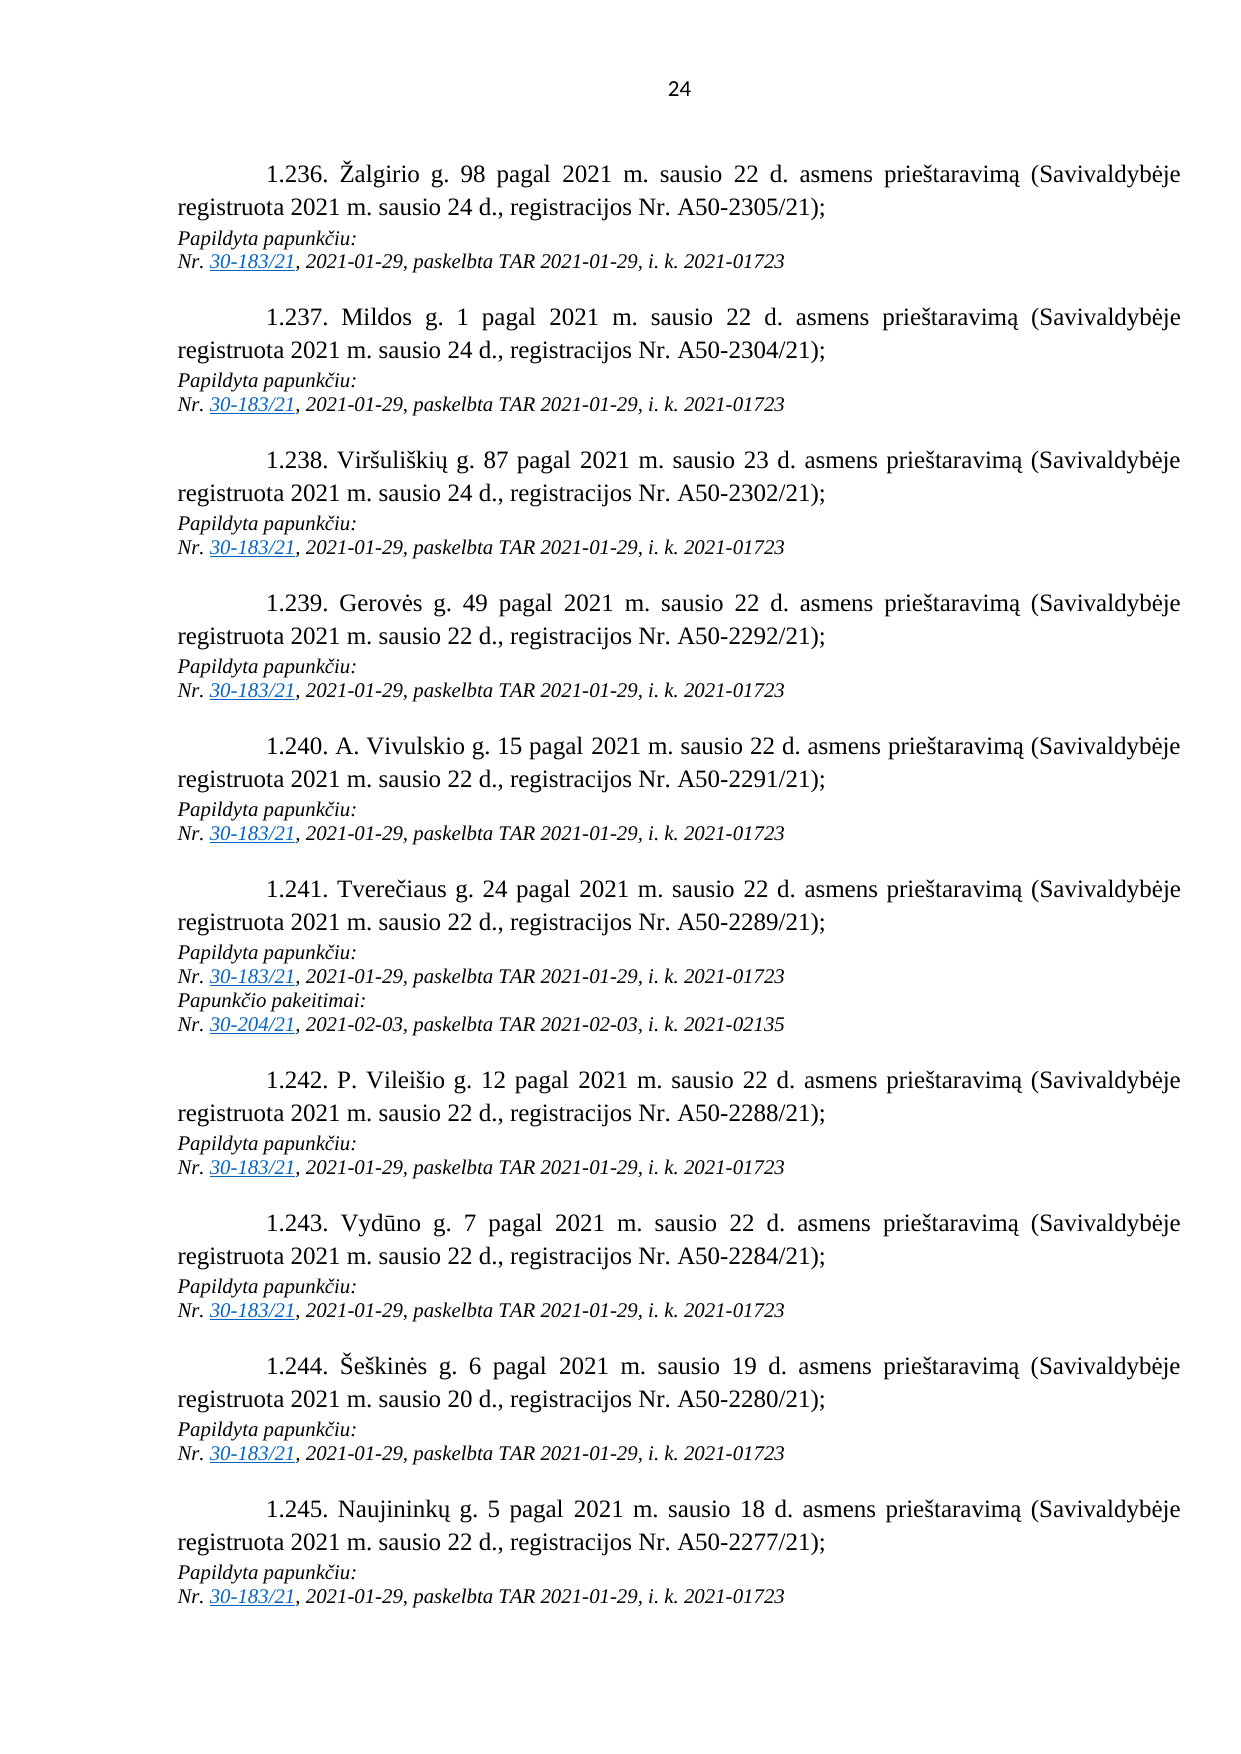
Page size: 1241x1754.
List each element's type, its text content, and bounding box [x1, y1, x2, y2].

text Papildyta papunkčiu: [177, 797, 1181, 821]
text 1.236. Žalgirio g. 98 pagal 2021 m. sausio 22 d. asmens prieštaravimą (Savivaldybėje registruota 2021 m. sausio 24 d., registracijos Nr. A50-2305/21); [177, 159, 1181, 221]
text Nr. 30-183/21, 2021-01-29, paskelbta TAR 2021-01-29, i. k. 2021-01723 [177, 964, 1181, 988]
text 1.240. A. Vivulskio g. 15 pagal 2021 m. sausio 22 d. asmens prieštaravimą (Savivaldybėje registruota 2021 m. sausio 22 d., registracijos Nr. A50-2291/21); [177, 731, 1181, 793]
text Nr. 30-183/21, 2021-01-29, paskelbta TAR 2021-01-29, i. k. 2021-01723 [177, 249, 1181, 273]
text Nr. 30-183/21, 2021-01-29, paskelbta TAR 2021-01-29, i. k. 2021-01723 [177, 1155, 1181, 1179]
text Nr. 30-183/21, 2021-01-29, paskelbta TAR 2021-01-29, i. k. 2021-01723 [177, 392, 1181, 416]
text Nr. 30-183/21, 2021-01-29, paskelbta TAR 2021-01-29, i. k. 2021-01723 [177, 678, 1181, 702]
text Papildyta papunkčiu: [177, 368, 1181, 392]
text Papildyta papunkčiu: [177, 654, 1181, 678]
text Nr. 30-183/21, 2021-01-29, paskelbta TAR 2021-01-29, i. k. 2021-01723 [177, 1298, 1181, 1322]
text Nr. 30-183/21, 2021-01-29, paskelbta TAR 2021-01-29, i. k. 2021-01723 [177, 1584, 1181, 1608]
text Papildyta papunkčiu: [177, 1274, 1181, 1298]
text 1.241. Tverečiaus g. 24 pagal 2021 m. sausio 22 d. asmens prieštaravimą (Savivaldybėje registruota 2021 m. sausio 22 d., registracijos Nr. A50-2289/21); [177, 874, 1181, 936]
text Papildyta papunkčiu: [177, 1131, 1181, 1155]
text Papildyta papunkčiu: [177, 225, 1181, 249]
text Papildyta papunkčiu: [177, 1417, 1181, 1441]
text Papildyta papunkčiu: [177, 511, 1181, 535]
text 1.245. Naujininkų g. 5 pagal 2021 m. sausio 18 d. asmens prieštaravimą (Savivaldybėje registruota 2021 m. sausio 22 d., registracijos Nr. A50-2277/21); [177, 1494, 1181, 1556]
text Papildyta papunkčiu: [177, 940, 1181, 964]
text Nr. 30-204/21, 2021-02-03, paskelbta TAR 2021-02-03, i. k. 2021-02135 [177, 1012, 1181, 1036]
text Nr. 30-183/21, 2021-01-29, paskelbta TAR 2021-01-29, i. k. 2021-01723 [177, 1441, 1181, 1465]
text Papunkčio pakeitimai: [177, 988, 1181, 1012]
text 1.243. Vydūno g. 7 pagal 2021 m. sausio 22 d. asmens prieštaravimą (Savivaldybėje registruota 2021 m. sausio 22 d., registracijos Nr. A50-2284/21); [177, 1208, 1181, 1270]
text Papildyta papunkčiu: [177, 1560, 1181, 1584]
text Nr. 30-183/21, 2021-01-29, paskelbta TAR 2021-01-29, i. k. 2021-01723 [177, 535, 1181, 559]
text 1.237. Mildos g. 1 pagal 2021 m. sausio 22 d. asmens prieštaravimą (Savivaldybėje registruota 2021 m. sausio 24 d., registracijos Nr. A50-2304/21); [177, 302, 1181, 364]
text 1.244. Šeškinės g. 6 pagal 2021 m. sausio 19 d. asmens prieštaravimą (Savivaldybėje registruota 2021 m. sausio 20 d., registracijos Nr. A50-2280/21); [177, 1351, 1181, 1413]
text 1.242. P. Vileišio g. 12 pagal 2021 m. sausio 22 d. asmens prieštaravimą (Savivaldybėje registruota 2021 m. sausio 22 d., registracijos Nr. A50-2288/21); [177, 1065, 1181, 1127]
text 1.239. Gerovės g. 49 pagal 2021 m. sausio 22 d. asmens prieštaravimą (Savivaldybėje registruota 2021 m. sausio 22 d., registracijos Nr. A50-2292/21); [177, 588, 1181, 650]
text Nr. 30-183/21, 2021-01-29, paskelbta TAR 2021-01-29, i. k. 2021-01723 [177, 821, 1181, 845]
text 1.238. Viršuliškių g. 87 pagal 2021 m. sausio 23 d. asmens prieštaravimą (Savivaldybėje registruota 2021 m. sausio 24 d., registracijos Nr. A50-2302/21); [177, 445, 1181, 507]
